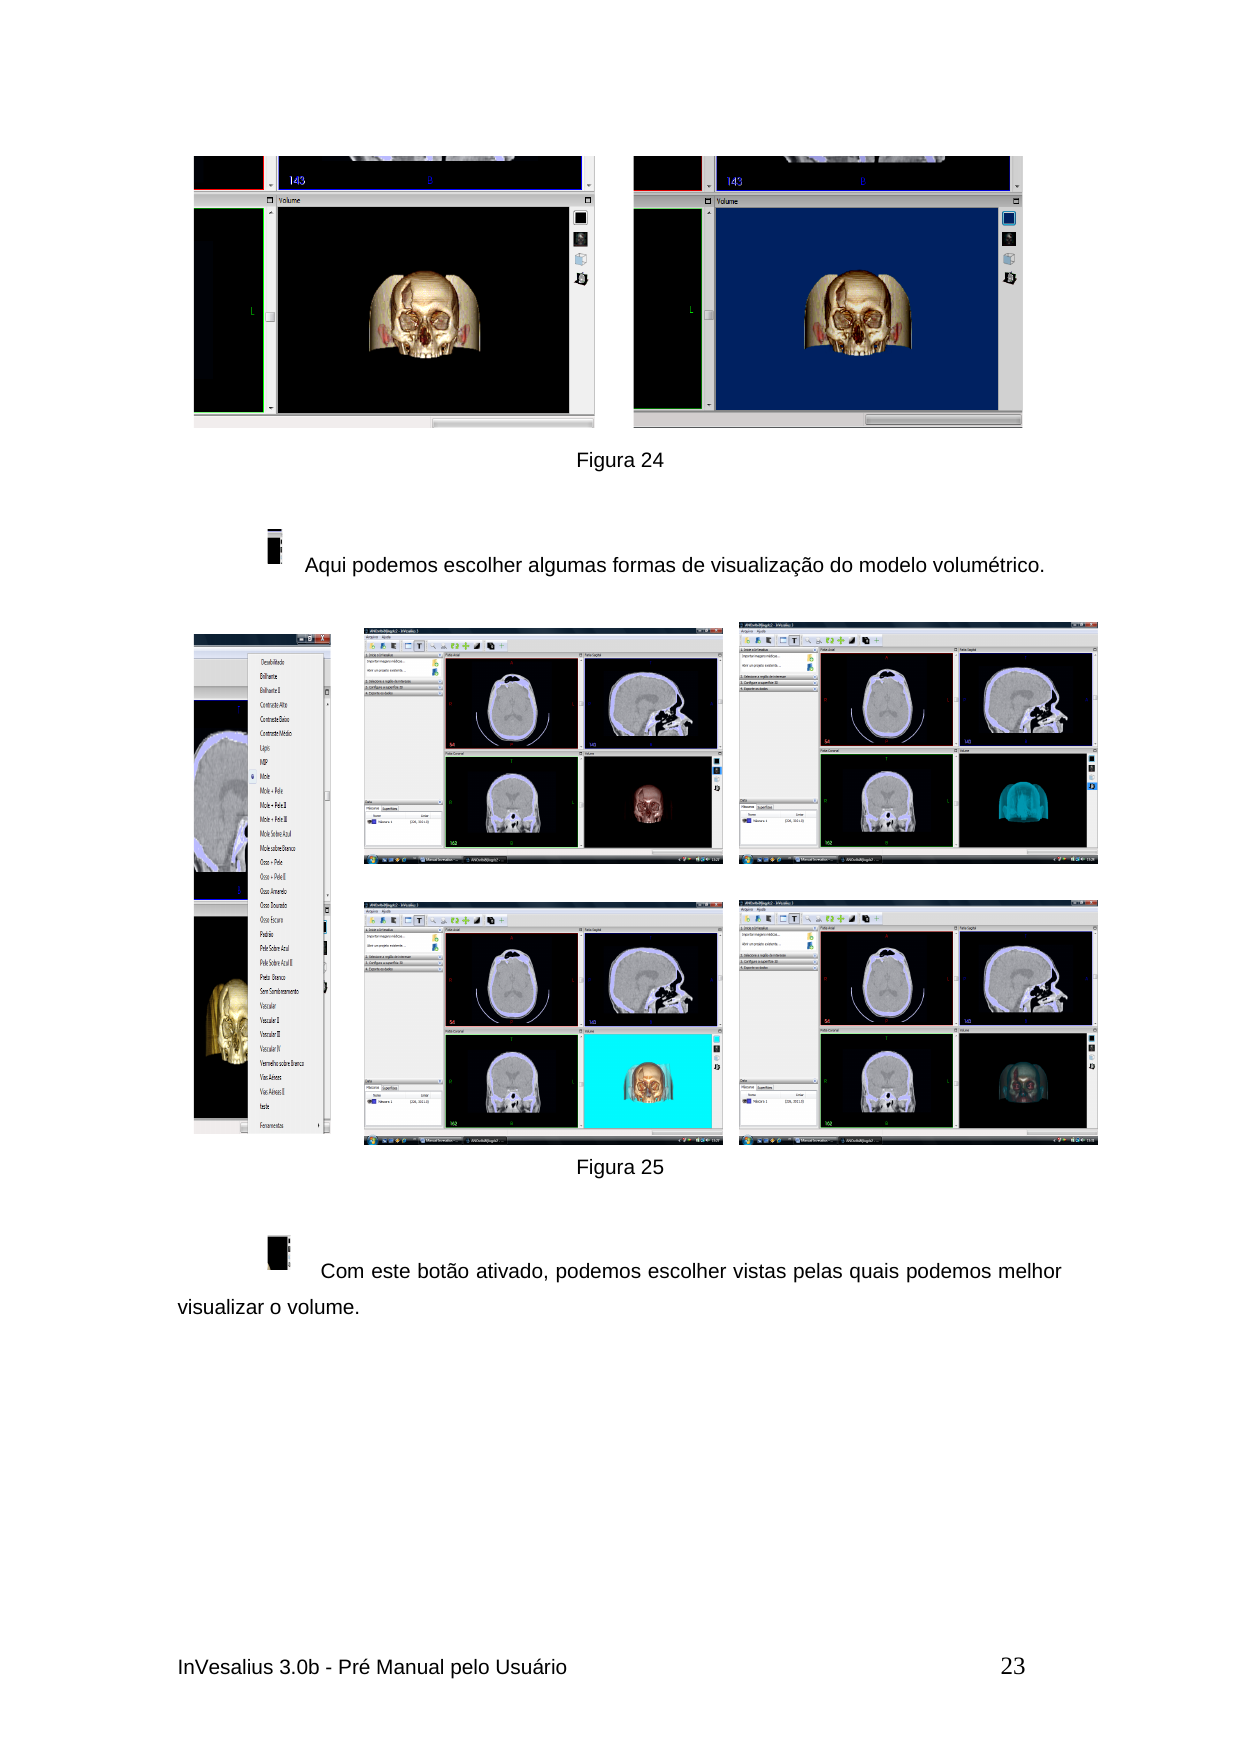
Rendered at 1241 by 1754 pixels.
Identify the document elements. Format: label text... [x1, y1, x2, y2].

picture [364, 628, 723, 864]
text Com este botão ativado, podemos escolher vistas pelas quais podemos melhor visualizar o volume. [177, 1226, 1063, 1319]
text Aqui podemos escolher algumas formas de visualização do modelo volumétrico. [177, 520, 1063, 577]
picture [739, 622, 1098, 864]
text Figura 24 [177, 448, 1063, 472]
picture [739, 900, 1098, 1145]
text Figura 25 [177, 1154, 1063, 1178]
picture [364, 902, 723, 1145]
